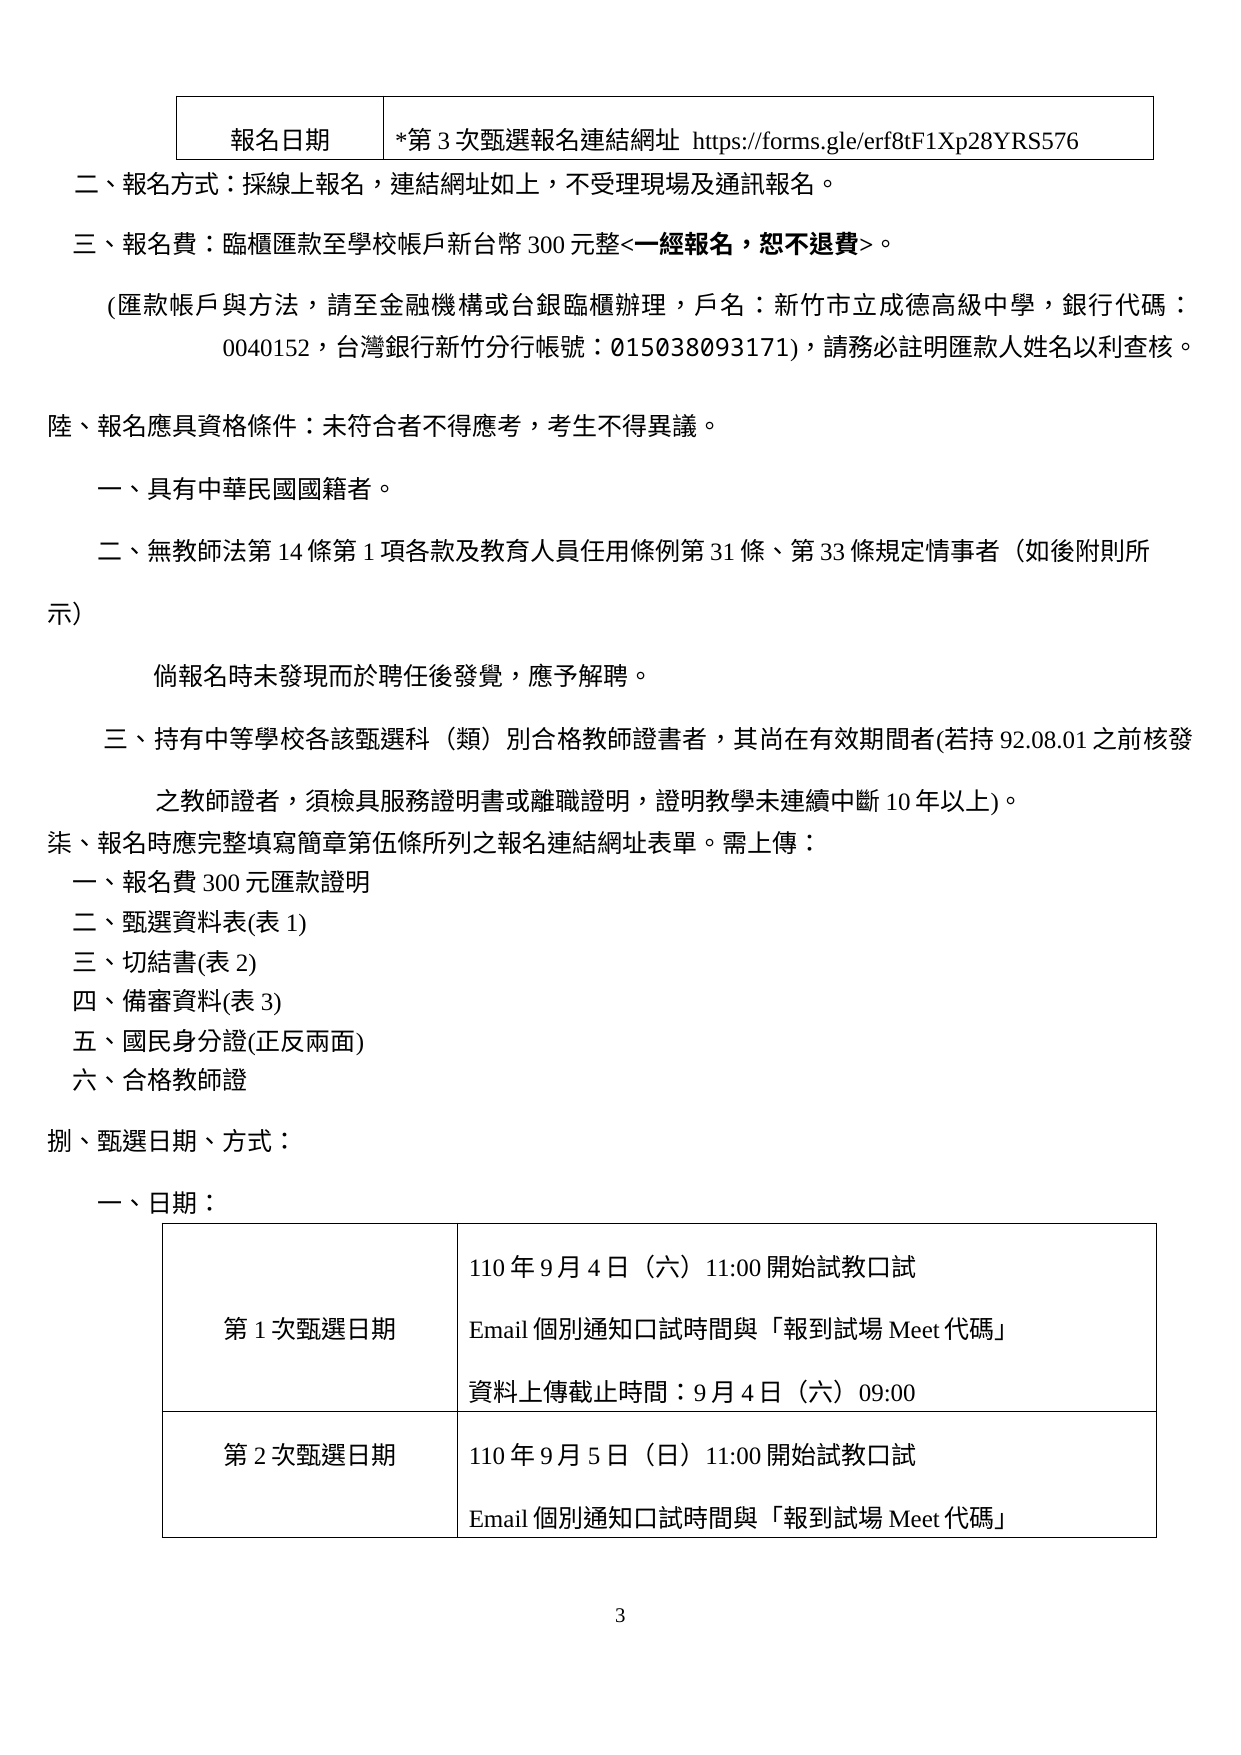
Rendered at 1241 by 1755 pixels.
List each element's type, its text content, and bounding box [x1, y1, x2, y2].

table_header 第1次甄選日期 [163, 1224, 457, 1411]
table_cell *第3次甄選報名連結網址 https://forms.gle/erf8tF1Xp28YRS576 [384, 97, 1153, 159]
text 五、國民身分證(正反兩面) [47, 1018, 1193, 1058]
text 四、備審資料(表3) [47, 979, 1193, 1018]
text 六、合格教師證 [47, 1058, 1193, 1098]
text 二、甄選資料表(表1) [47, 900, 1193, 939]
text 柒、報名時應完整填寫簡章第伍條所列之報名連結網址表單。需上傳： [47, 821, 1193, 860]
text 陸、報名應具資格條件：未符合者不得應考，考生不得異議。 [47, 383, 1193, 446]
text 倘報名時未發現而於聘任後發覺，應予解聘。 [78, 633, 1193, 696]
text 二、報名方式：採線上報名，連結網址如上，不受理現場及通訊報名。 [47, 160, 1193, 202]
table_header 110年9月4日（六）11:00開始試教口試 Email個別通知口試時間與「報到試場Meet代碼」 資料上傳截止時間：9月4日（六）09:00 [458, 1224, 1156, 1411]
text 一、具有中華民國國籍者。 [97, 446, 1193, 508]
text 三、切結書(表2) [47, 939, 1193, 979]
table_cell 第2次甄選日期 [163, 1412, 457, 1537]
text 捌、甄選日期、方式： [47, 1098, 1193, 1160]
text 三、報名費：臨櫃匯款至學校帳戶新台幣300元整<一經報名，恕不退費>。 [47, 221, 1193, 262]
text 一、日期： [47, 1160, 1193, 1223]
text 一、報名費300元匯款證明 [47, 860, 1193, 900]
table_cell 110年9月5日（日）11:00開始試教口試 Email個別通知口試時間與「報到試場Meet代碼」 [458, 1412, 1156, 1537]
text 三、持有中等學校各該甄選科（類）別合格教師證書者，其尚在有效期間者(若持92.08.01之前核發之教師證者，須檢具服務證明書或離職證明，證明教學未連續中斷10年以上)。 [103, 696, 1193, 821]
text (匯款帳戶與方法，請至金融機構或台銀臨櫃辦理，戶名：新竹市立成德高級中學，銀行代碼：0040152，台灣銀行新竹分行帳號：015038093171)，請務必註明匯款人姓名以利查核。 [47, 281, 1193, 364]
text 二、無教師法第14條第1項各款及教育人員任用條例第31條、第33條規定情事者（如後附則所示） [47, 508, 1193, 633]
table_cell 報名日期 [177, 97, 383, 159]
